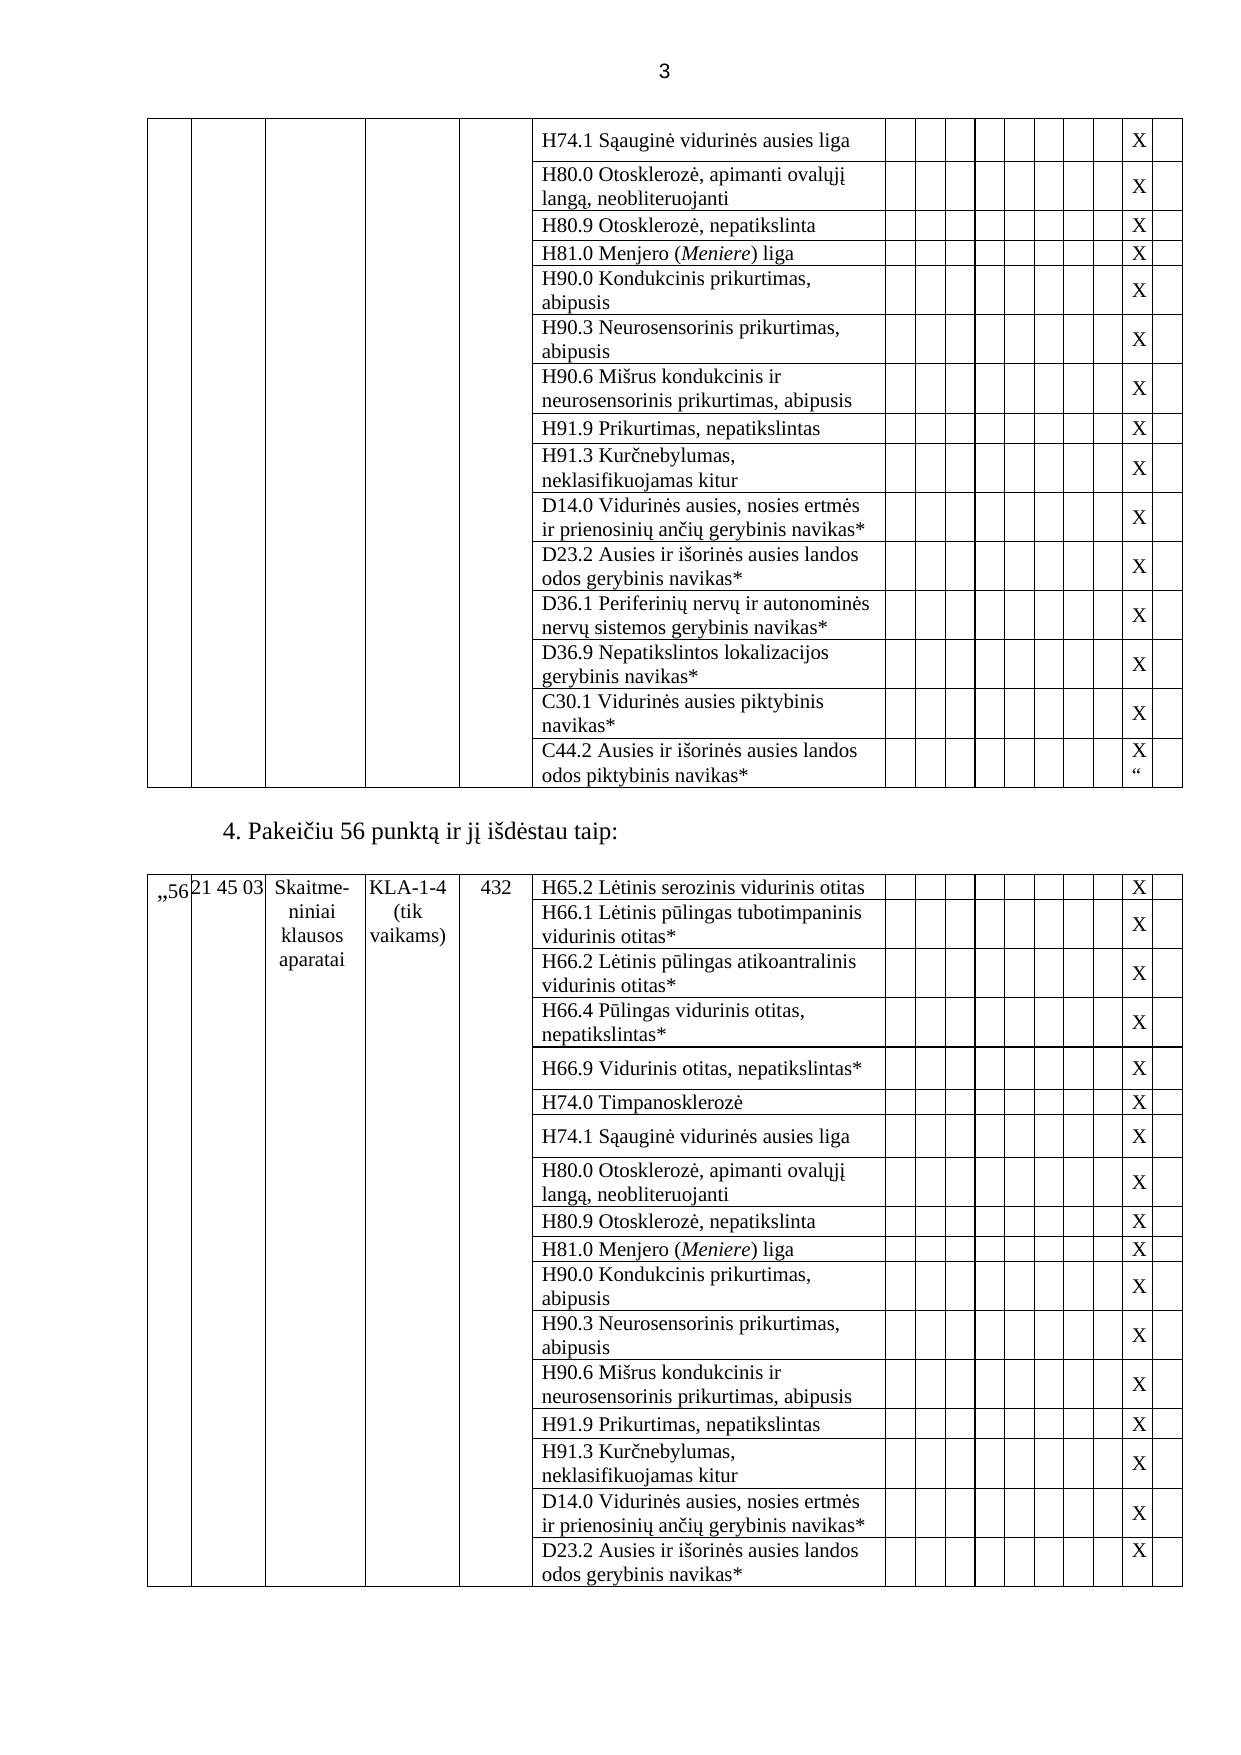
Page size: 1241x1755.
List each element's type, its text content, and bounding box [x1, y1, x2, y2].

table_cell [976, 1090, 1004, 1114]
table_cell [886, 315, 915, 363]
table_cell [1064, 1115, 1093, 1157]
table_cell H90.0 Kondukcinis prikurtimas, abipusis [533, 266, 885, 314]
table_cell [886, 266, 915, 314]
table_cell [916, 739, 945, 787]
table_cell [916, 1409, 945, 1438]
table_cell H91.9 Prikurtimas, nepatikslintas [533, 414, 885, 442]
table_cell X [1123, 1090, 1152, 1114]
table_cell [1094, 241, 1122, 265]
table_cell [1064, 444, 1093, 492]
table_cell [1153, 444, 1182, 492]
table_cell [1153, 640, 1182, 688]
table_header [916, 875, 945, 899]
table_cell [1035, 1360, 1063, 1408]
table_cell [1005, 1311, 1034, 1359]
table_cell [916, 493, 945, 541]
table_cell [1153, 1311, 1182, 1359]
table_header [1035, 875, 1063, 899]
table_cell [1064, 640, 1093, 688]
table_cell X [1123, 640, 1152, 688]
table_cell [1005, 1489, 1034, 1537]
table_cell [976, 493, 1004, 541]
table_cell [1035, 1489, 1063, 1537]
table_header [1064, 875, 1093, 899]
table_header „56 [148, 875, 191, 1586]
table_cell [976, 591, 1004, 639]
table_cell [1064, 1360, 1093, 1408]
table_cell [1005, 640, 1034, 688]
table_cell [1064, 1439, 1093, 1487]
table_cell [1153, 266, 1182, 314]
table_cell X [1123, 1262, 1152, 1310]
table_cell [946, 162, 974, 210]
table_cell D23.2 Ausies ir išorinės ausies landos odos gerybinis navikas* [533, 1538, 885, 1586]
table_cell X [1123, 1409, 1152, 1438]
table_cell [1005, 739, 1034, 787]
table_cell [1153, 1158, 1182, 1206]
table_cell [976, 444, 1004, 492]
table_cell [886, 689, 915, 737]
table_cell [916, 640, 945, 688]
table_cell [1153, 591, 1182, 639]
table_cell H90.3 Neurosensorinis prikurtimas, abipusis [533, 1311, 885, 1359]
table_cell X [1123, 444, 1152, 492]
table_cell [1094, 1158, 1122, 1206]
table_cell X [1123, 1538, 1152, 1586]
table_header H65.2 Lėtinis serozinis vidurinis otitas [533, 875, 885, 899]
table_cell [1035, 1158, 1063, 1206]
table_cell [916, 444, 945, 492]
table_cell [976, 542, 1004, 590]
table_cell [1153, 493, 1182, 541]
table_cell [916, 1538, 945, 1586]
table_cell [946, 739, 974, 787]
table_cell [916, 414, 945, 442]
table_cell [1153, 1237, 1182, 1261]
table_cell H66.4 Pūlingas vidurinis otitas, nepatikslintas* [533, 998, 885, 1046]
table_cell X [1123, 998, 1152, 1046]
table_cell [1064, 414, 1093, 442]
table_cell [886, 1115, 915, 1157]
table_cell [1064, 998, 1093, 1046]
table_cell [1153, 211, 1182, 240]
table_cell [1005, 1237, 1034, 1261]
table_cell [1035, 739, 1063, 787]
table_cell [946, 949, 974, 997]
table_cell [1005, 493, 1034, 541]
table_cell [946, 591, 974, 639]
table_cell [976, 640, 1004, 688]
table_cell [1035, 364, 1063, 412]
table_cell [976, 1048, 1004, 1089]
table_cell [1064, 1090, 1093, 1114]
table_cell X [1123, 266, 1152, 314]
table_cell [1094, 689, 1122, 737]
table_cell X [1123, 1237, 1152, 1261]
table_cell [946, 211, 974, 240]
table_cell [886, 493, 915, 541]
table_cell [1005, 1158, 1034, 1206]
table_cell [1005, 900, 1034, 948]
table_cell [1035, 414, 1063, 442]
table_cell [976, 1237, 1004, 1261]
table_cell [976, 1538, 1004, 1586]
table_cell [1064, 493, 1093, 541]
table_cell X [1123, 493, 1152, 541]
table_cell [1094, 1262, 1122, 1310]
table_cell [1035, 315, 1063, 363]
table_cell [976, 689, 1004, 737]
table_cell [1094, 900, 1122, 948]
table_cell [1094, 998, 1122, 1046]
table_cell [976, 1115, 1004, 1157]
table_cell [1005, 1538, 1034, 1586]
table_cell [886, 542, 915, 590]
table_cell [1064, 900, 1093, 948]
table_cell H81.0 Menjero (Meniere) liga [533, 241, 885, 265]
table_header [1153, 875, 1182, 899]
table_cell [1153, 689, 1182, 737]
table_cell [976, 364, 1004, 412]
table_cell [946, 241, 974, 265]
table_cell [976, 900, 1004, 948]
table_header 21 45 03 [192, 875, 265, 1586]
table_cell [1094, 591, 1122, 639]
table_cell [1005, 689, 1034, 737]
table_cell H90.6 Mišrus kondukcinis ir neurosensorinis prikurtimas, abipusis [533, 364, 885, 412]
table_cell [886, 1439, 915, 1487]
table_cell [1005, 414, 1034, 442]
table_cell D23.2 Ausies ir išorinės ausies landos odos gerybinis navikas* [533, 542, 885, 590]
table_cell [1035, 211, 1063, 240]
table_cell H66.1 Lėtinis pūlingas tubotimpaninis vidurinis otitas* [533, 900, 885, 948]
table_cell [1094, 640, 1122, 688]
table_cell [916, 266, 945, 314]
table_cell X [1123, 1489, 1152, 1537]
table_cell [1035, 162, 1063, 210]
table_cell [1153, 542, 1182, 590]
table_cell X [1123, 414, 1152, 442]
table_cell [1094, 1489, 1122, 1537]
table_cell [1035, 591, 1063, 639]
table_cell C44.2 Ausies ir išorinės ausies landos odos piktybinis navikas* [533, 739, 885, 787]
table_cell [946, 1311, 974, 1359]
table_cell [1064, 315, 1093, 363]
table_cell [916, 315, 945, 363]
table_cell [946, 266, 974, 314]
table_cell [1005, 949, 1034, 997]
table_cell [1064, 1237, 1093, 1261]
table_cell [1005, 211, 1034, 240]
table_cell [1035, 241, 1063, 265]
table_cell [946, 315, 974, 363]
table_header Skaitme- niniai klausos aparatai [266, 875, 365, 1586]
table_cell X [1123, 900, 1152, 948]
table_cell X [1123, 1311, 1152, 1359]
table_cell [1005, 591, 1034, 639]
table_cell [1094, 1311, 1122, 1359]
table_cell [1005, 1207, 1034, 1236]
table_cell [1035, 1048, 1063, 1089]
table_cell [976, 1439, 1004, 1487]
table_cell [946, 1538, 974, 1586]
table_cell [886, 162, 915, 210]
table_cell [916, 542, 945, 590]
table_cell [1153, 162, 1182, 210]
table_cell H80.0 Otosklerozė, apimanti ovalųjį langą, neobliteruojanti [533, 162, 885, 210]
table_cell [886, 1311, 915, 1359]
table_cell [1153, 1115, 1182, 1157]
table_cell [976, 1311, 1004, 1359]
table_cell [946, 689, 974, 737]
table_cell [1035, 444, 1063, 492]
table_cell H66.9 Vidurinis otitas, nepatikslintas* [533, 1048, 885, 1089]
table_cell [916, 1048, 945, 1089]
table_cell [1005, 1090, 1034, 1114]
table_cell [1064, 1538, 1093, 1586]
table_cell H90.0 Kondukcinis prikurtimas, abipusis [533, 1262, 885, 1310]
table_cell [1094, 1360, 1122, 1408]
table_cell [886, 739, 915, 787]
table_cell [1005, 1409, 1034, 1438]
table_cell X“ [1123, 739, 1152, 787]
table_cell X [1123, 949, 1152, 997]
table_cell [1005, 1115, 1034, 1157]
table_cell [946, 1439, 974, 1487]
table_cell [1035, 900, 1063, 948]
table_cell [1005, 1048, 1034, 1089]
table_cell X [1123, 1439, 1152, 1487]
table_header [192, 119, 265, 787]
table_cell [1094, 119, 1122, 161]
table_cell X [1123, 1360, 1152, 1408]
table_cell X [1123, 162, 1152, 210]
table_cell [1005, 315, 1034, 363]
table_cell H91.9 Prikurtimas, nepatikslintas [533, 1409, 885, 1438]
table_cell X [1123, 1048, 1152, 1089]
table_cell [1064, 542, 1093, 590]
table_cell [1035, 949, 1063, 997]
table_cell [1094, 364, 1122, 412]
table_cell [886, 1158, 915, 1206]
table_cell [1094, 414, 1122, 442]
table_cell X [1123, 689, 1152, 737]
table_cell [1064, 211, 1093, 240]
table_cell [916, 211, 945, 240]
table_cell [886, 998, 915, 1046]
table_cell [946, 1237, 974, 1261]
table_cell [1094, 493, 1122, 541]
table_cell [886, 900, 915, 948]
table_cell [1094, 315, 1122, 363]
table_cell [1005, 542, 1034, 590]
table_cell [1064, 739, 1093, 787]
table_cell X [1123, 1115, 1152, 1157]
table_cell [1153, 1409, 1182, 1438]
table_cell [1153, 1048, 1182, 1089]
table_cell X [1123, 211, 1152, 240]
table_cell [1064, 1262, 1093, 1310]
table_cell [1035, 266, 1063, 314]
table_cell X [1123, 591, 1152, 639]
table_header [266, 119, 365, 787]
table_cell [1005, 1439, 1034, 1487]
table_cell [1005, 364, 1034, 412]
table_cell [886, 1489, 915, 1537]
table_cell D36.1 Periferinių nervų ir autonominės nervų sistemos gerybinis navikas* [533, 591, 885, 639]
table_cell [886, 211, 915, 240]
table_cell [1094, 1048, 1122, 1089]
table_cell [1035, 1311, 1063, 1359]
table_cell [886, 364, 915, 412]
table_cell [916, 1090, 945, 1114]
table_cell [1064, 591, 1093, 639]
table_cell [976, 241, 1004, 265]
table_cell [1064, 241, 1093, 265]
table_cell [1153, 1360, 1182, 1408]
table_cell [886, 1237, 915, 1261]
table_cell [946, 1409, 974, 1438]
table_cell [1005, 444, 1034, 492]
table_cell H80.9 Otosklerozė, nepatikslinta [533, 1207, 885, 1236]
table_cell [916, 1262, 945, 1310]
table_header 432 [460, 875, 532, 1586]
table_cell [976, 119, 1004, 161]
table_cell H81.0 Menjero (Meniere) liga [533, 1237, 885, 1261]
table_cell [1094, 162, 1122, 210]
table_cell [886, 1207, 915, 1236]
table_cell [916, 119, 945, 161]
table_cell X [1123, 1158, 1152, 1206]
table_cell [916, 364, 945, 412]
table_cell [1153, 1439, 1182, 1487]
table_cell [1035, 640, 1063, 688]
table_cell [886, 1048, 915, 1089]
table_cell D36.9 Nepatikslintos lokalizacijos gerybinis navikas* [533, 640, 885, 688]
table_cell [1035, 1262, 1063, 1310]
table_cell [1153, 998, 1182, 1046]
table_cell [946, 542, 974, 590]
table_cell [1153, 241, 1182, 265]
table_cell [976, 949, 1004, 997]
table_cell [886, 119, 915, 161]
table_cell [1064, 1489, 1093, 1537]
table_cell [1005, 998, 1034, 1046]
table_cell [916, 998, 945, 1046]
table_cell [916, 241, 945, 265]
table_cell [1035, 1090, 1063, 1114]
table_cell [916, 1207, 945, 1236]
table_cell [946, 414, 974, 442]
table_cell [976, 1360, 1004, 1408]
table_header KLA-1-4 (tik vaikams) [366, 875, 459, 1586]
table_cell X [1123, 241, 1152, 265]
table_header [946, 875, 974, 899]
table_header [366, 119, 459, 787]
table_cell [1153, 119, 1182, 161]
table_cell [1153, 1538, 1182, 1586]
table_cell [886, 1409, 915, 1438]
table_cell [886, 640, 915, 688]
table_cell [1153, 1207, 1182, 1236]
table_cell [1153, 900, 1182, 948]
table_cell [976, 998, 1004, 1046]
table_cell [1094, 1207, 1122, 1236]
table_cell [946, 444, 974, 492]
table_cell [1035, 1237, 1063, 1261]
table_cell [1094, 949, 1122, 997]
table_cell [1064, 1409, 1093, 1438]
table_cell [946, 640, 974, 688]
table_cell H91.3 Kurčnebylumas, neklasifikuojamas kitur [533, 1439, 885, 1487]
table_cell [916, 591, 945, 639]
table_cell H74.1 Sąauginė vidurinės ausies liga [533, 119, 885, 161]
table_cell [946, 119, 974, 161]
table_cell [946, 1090, 974, 1114]
table_cell [916, 1439, 945, 1487]
table_cell [946, 1489, 974, 1537]
table_cell [886, 1090, 915, 1114]
table_cell [976, 162, 1004, 210]
table_header [460, 119, 532, 787]
table_cell [1064, 1048, 1093, 1089]
table_cell [1064, 689, 1093, 737]
table_header X [1123, 875, 1152, 899]
table_cell [886, 949, 915, 997]
table_cell H74.0 Timpanosklerozė [533, 1090, 885, 1114]
table_cell [886, 241, 915, 265]
table_cell [1153, 414, 1182, 442]
table_header [1005, 875, 1034, 899]
table_cell [946, 900, 974, 948]
table_cell [1064, 949, 1093, 997]
table_cell X [1123, 315, 1152, 363]
table_cell [1064, 1158, 1093, 1206]
table_cell [886, 591, 915, 639]
table_cell [976, 211, 1004, 240]
table_cell [976, 315, 1004, 363]
table_cell [976, 1489, 1004, 1537]
table_cell [1035, 1439, 1063, 1487]
table_cell [1153, 739, 1182, 787]
table_cell [886, 1538, 915, 1586]
table_cell [946, 1158, 974, 1206]
table_cell [1064, 1207, 1093, 1236]
table_cell [1153, 1262, 1182, 1310]
table_cell [1005, 1262, 1034, 1310]
table_cell [1035, 689, 1063, 737]
table_cell [946, 1360, 974, 1408]
table_cell [1035, 493, 1063, 541]
table_cell [916, 1158, 945, 1206]
table_cell [946, 493, 974, 541]
table_cell [1094, 1090, 1122, 1114]
table_cell [1094, 1538, 1122, 1586]
table_cell [1035, 542, 1063, 590]
table_cell X [1123, 542, 1152, 590]
table_cell [1094, 1237, 1122, 1261]
table_cell [946, 364, 974, 412]
table_cell [1005, 241, 1034, 265]
table_cell [1035, 998, 1063, 1046]
table_cell [1064, 364, 1093, 412]
table_cell [916, 1311, 945, 1359]
table_cell [946, 1048, 974, 1089]
table_cell [1005, 119, 1034, 161]
table_cell [1035, 1115, 1063, 1157]
table_cell [1035, 1409, 1063, 1438]
table_cell D14.0 Vidurinės ausies, nosies ertmės ir prienosinių ančių gerybinis navikas* [533, 1489, 885, 1537]
table_cell [976, 414, 1004, 442]
table_cell [976, 739, 1004, 787]
table_cell [1064, 1311, 1093, 1359]
table_cell [946, 1207, 974, 1236]
table_cell [946, 998, 974, 1046]
table_cell [1035, 119, 1063, 161]
table_cell H90.3 Neurosensorinis prikurtimas, abipusis [533, 315, 885, 363]
table_cell [916, 900, 945, 948]
table_header [976, 875, 1004, 899]
table_cell [1094, 266, 1122, 314]
table_cell [1035, 1538, 1063, 1586]
table_cell C30.1 Vidurinės ausies piktybinis navikas* [533, 689, 885, 737]
table_cell [916, 162, 945, 210]
table_cell [976, 1262, 1004, 1310]
table_cell [946, 1115, 974, 1157]
table_cell [1153, 364, 1182, 412]
table_cell [886, 1262, 915, 1310]
table_cell [1064, 162, 1093, 210]
table_cell [976, 1409, 1004, 1438]
table_cell [1153, 949, 1182, 997]
table_cell [916, 1360, 945, 1408]
table_cell H91.3 Kurčnebylumas, neklasifikuojamas kitur [533, 444, 885, 492]
table_cell [1094, 444, 1122, 492]
table_cell H90.6 Mišrus kondukcinis ir neurosensorinis prikurtimas, abipusis [533, 1360, 885, 1408]
table_cell X [1123, 1207, 1152, 1236]
table_cell [976, 1207, 1004, 1236]
table_cell [1094, 1439, 1122, 1487]
table_cell H66.2 Lėtinis pūlingas atikoantralinis vidurinis otitas* [533, 949, 885, 997]
table_cell [1005, 1360, 1034, 1408]
table_cell [1064, 266, 1093, 314]
table_cell H80.9 Otosklerozė, nepatikslinta [533, 211, 885, 240]
table_header [1094, 875, 1122, 899]
table_cell [886, 1360, 915, 1408]
table_cell [1005, 162, 1034, 210]
text 4. Pakeičiu 56 punktą ir jį išdėstau taip: [223, 816, 1181, 845]
table_cell [1094, 739, 1122, 787]
table_cell [916, 1237, 945, 1261]
table_cell H80.0 Otosklerozė, apimanti ovalųjį langą, neobliteruojanti [533, 1158, 885, 1206]
table_cell [886, 444, 915, 492]
table_cell [1094, 1409, 1122, 1438]
table_cell [1153, 1090, 1182, 1114]
table_cell [916, 689, 945, 737]
table_cell [1153, 1489, 1182, 1537]
table_cell [1035, 1207, 1063, 1236]
table_cell [916, 1489, 945, 1537]
table_cell [916, 949, 945, 997]
table_cell [1094, 542, 1122, 590]
table_cell [976, 266, 1004, 314]
table_cell [1094, 1115, 1122, 1157]
table_cell [1153, 315, 1182, 363]
table_cell [1094, 211, 1122, 240]
table_cell [946, 1262, 974, 1310]
table_header [886, 875, 915, 899]
table_cell X [1123, 119, 1152, 161]
table_cell [886, 414, 915, 442]
table_cell [976, 1158, 1004, 1206]
table_cell [1064, 119, 1093, 161]
table_cell H74.1 Sąauginė vidurinės ausies liga [533, 1115, 885, 1157]
table_cell [1005, 266, 1034, 314]
table_header [148, 119, 191, 787]
table_cell [916, 1115, 945, 1157]
table_cell X [1123, 364, 1152, 412]
table_cell D14.0 Vidurinės ausies, nosies ertmės ir prienosinių ančių gerybinis navikas* [533, 493, 885, 541]
